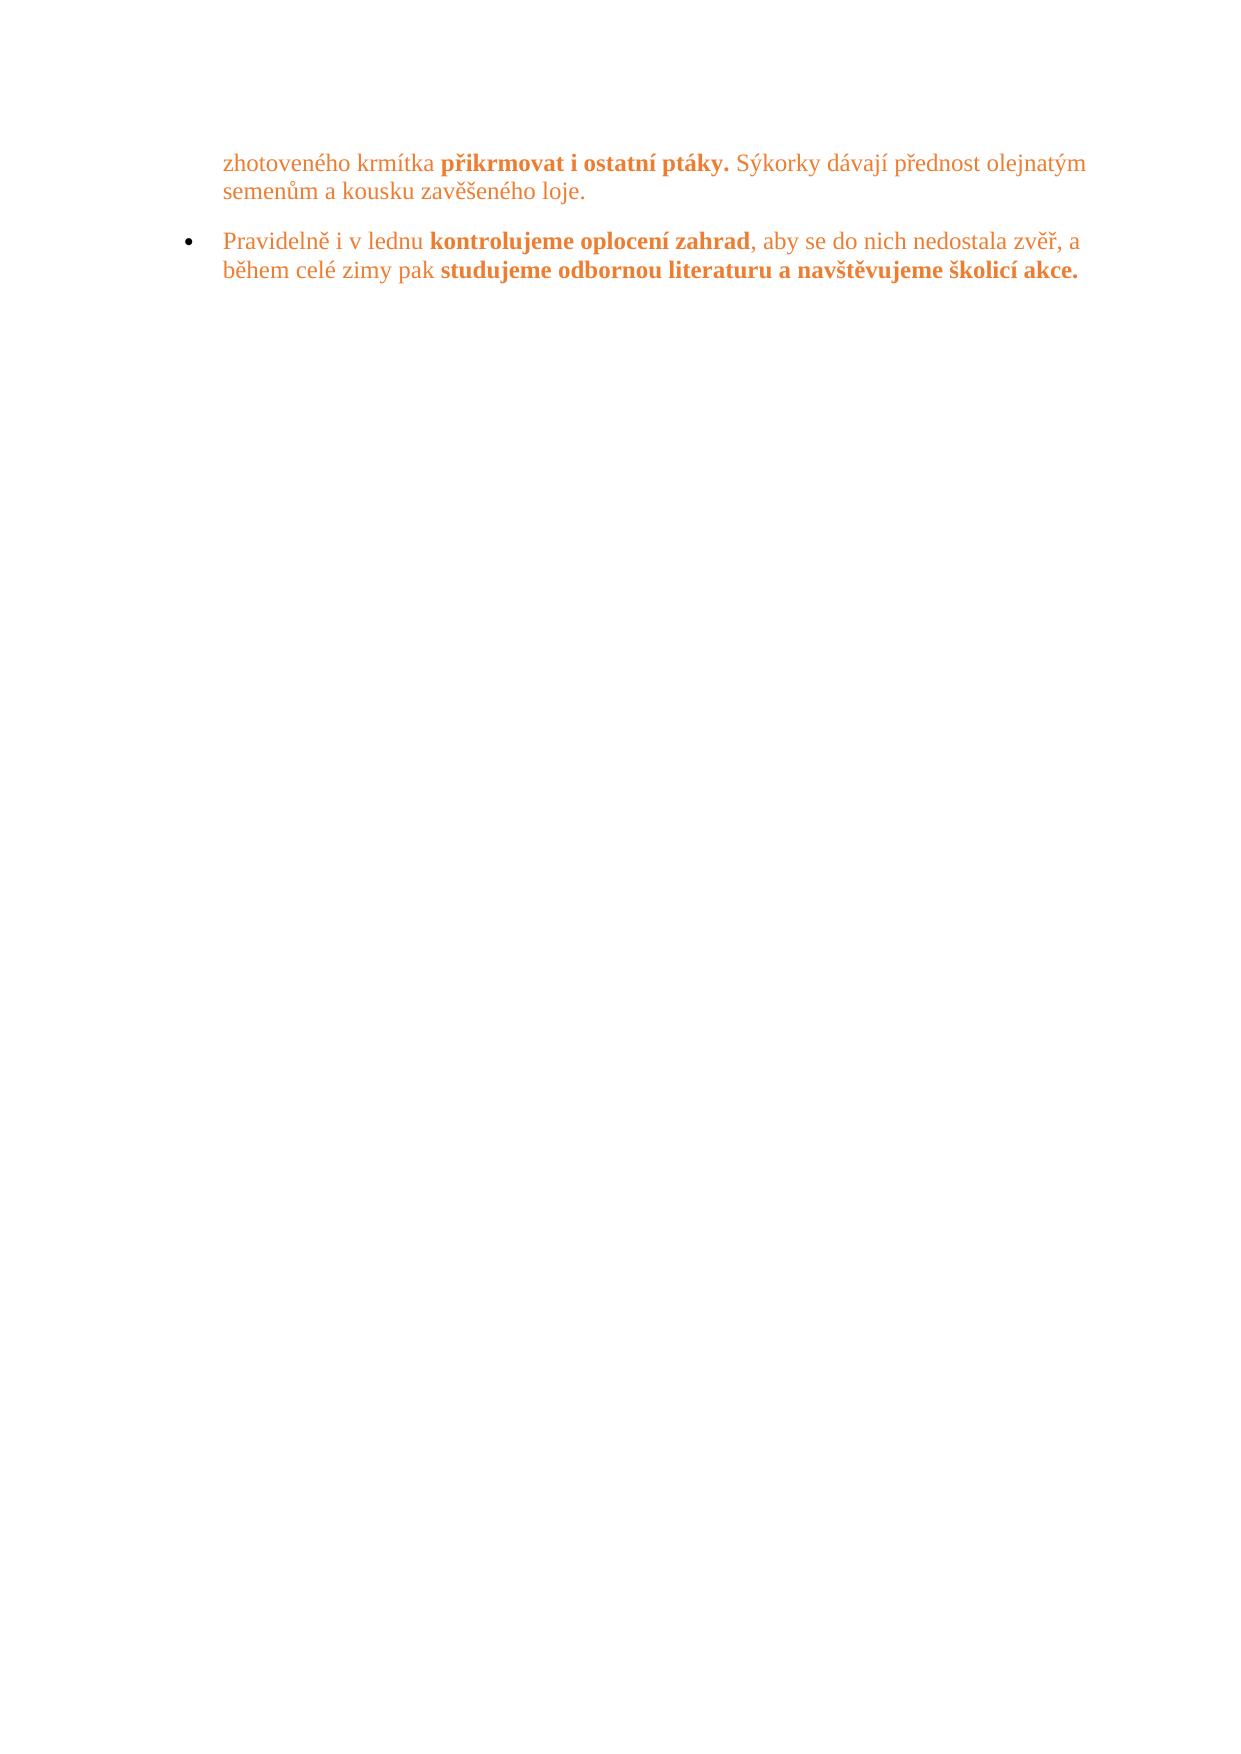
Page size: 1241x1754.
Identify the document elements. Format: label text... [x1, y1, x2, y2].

list zhotoveného krmítka přikrmovat i ostatní ptáky. Sýkorky dávají přednost olejnatým semenům a kousku zavěšeného loje. [185, 148, 1093, 205]
list Pravidelně i v lednu kontrolujeme oplocení zahrad, aby se do nich nedostala zvěř, a během celé zimy pak studujeme odbornou literaturu a navštěvujeme školicí akce. [185, 226, 1093, 283]
